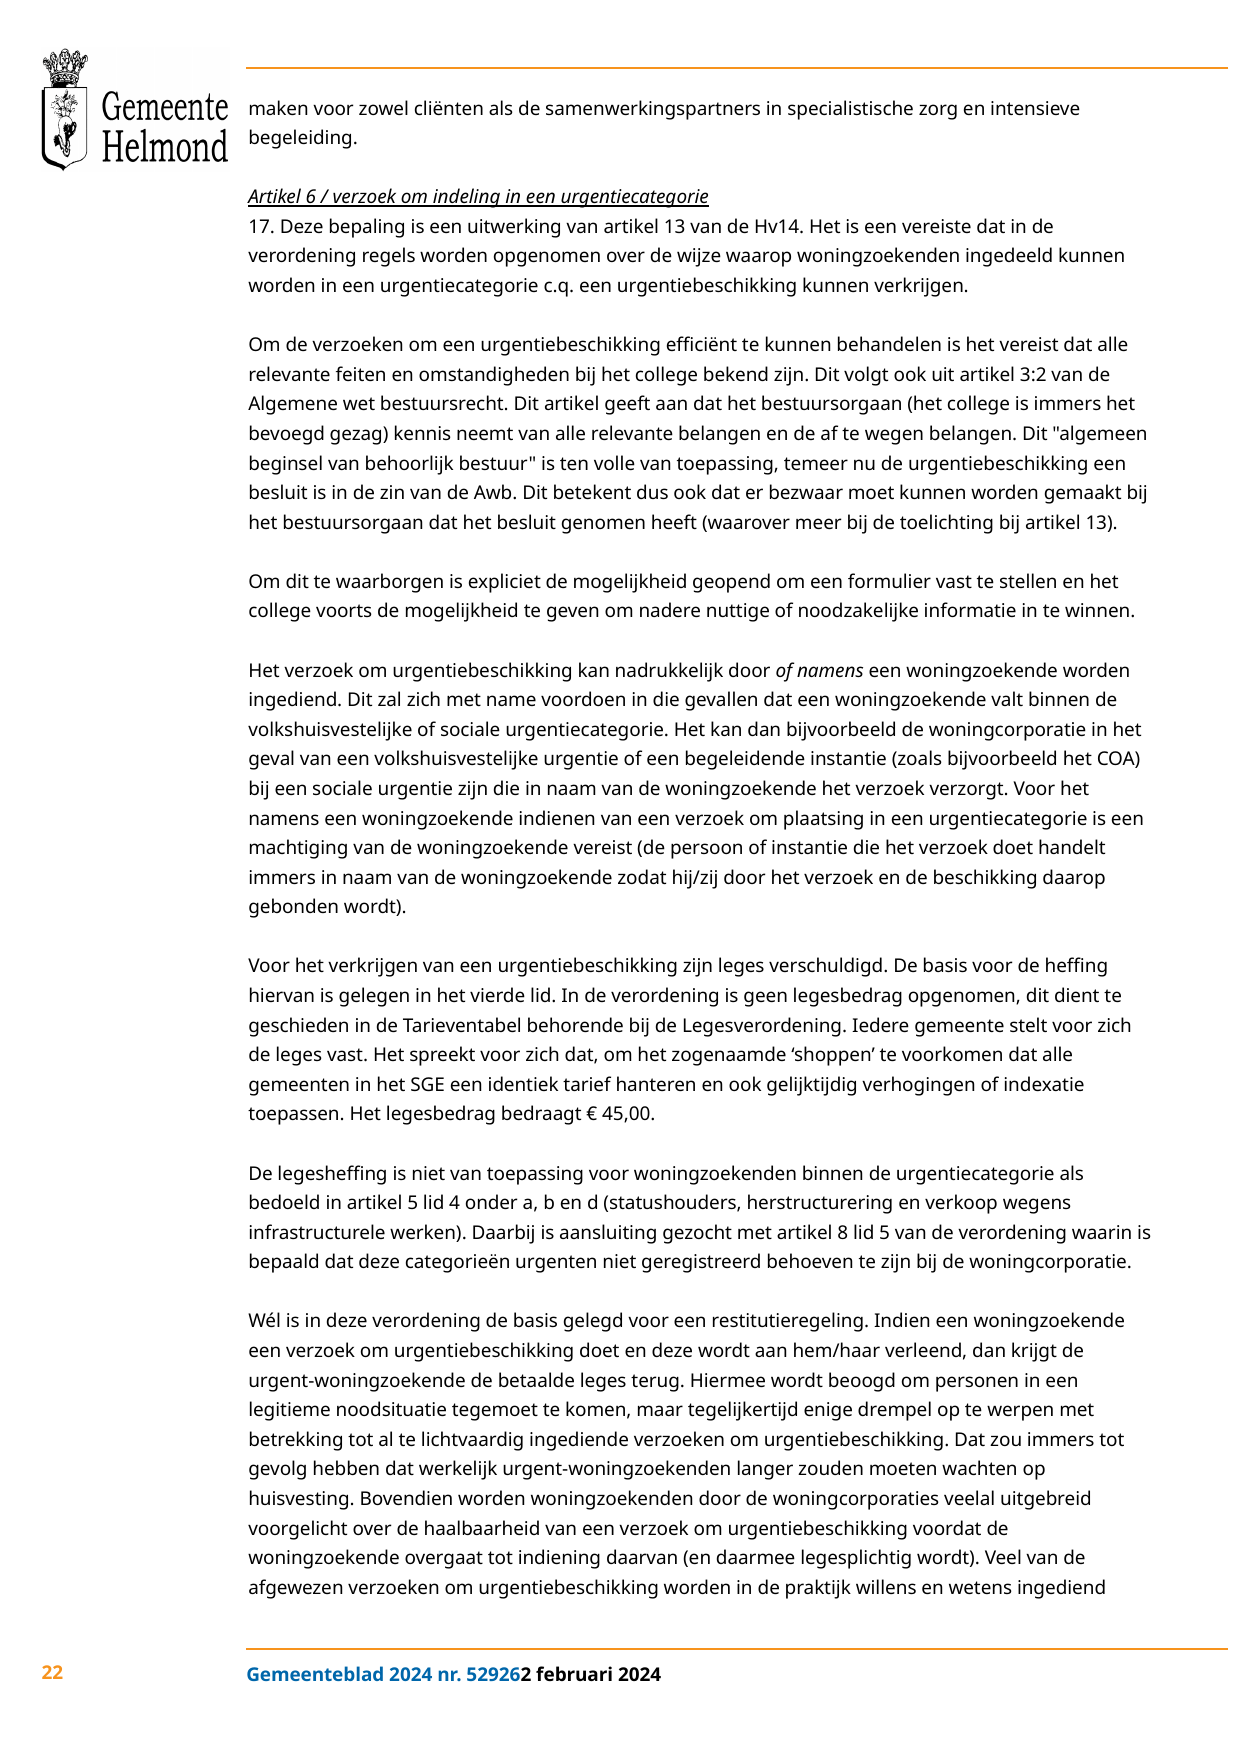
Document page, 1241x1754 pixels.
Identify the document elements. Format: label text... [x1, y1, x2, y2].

text Voor het verkrijgen van een urgentiebeschikking zijn leges verschuldigd. De basis voor de heffing hiervan is gelegen in het vierde lid. In de verordening is geen legesbedrag opgenomen, dit dient te geschieden in de Tarieventabel behorende bij de Legesverordening. Iedere gemeente stelt voor zich de leges vast. Het spreekt voor zich dat, om het zogenaamde ‘shoppen’ te voorkomen dat alle gemeenten in het SGE een identiek tarief hanteren en ook gelijktijdig verhogingen of indexatie toepassen. Het legesbedrag bedraagt € 45,00. [248, 953, 1152, 1126]
text Artikel 6 / verzoek om indeling in een urgentiecategorie [248, 183, 1152, 209]
text Het verzoek om urgentiebeschikking kan nadrukkelijk door of namens een woningzoekende worden ingediend. Dit zal zich met name voordoen in die gevallen dat een woningzoekende valt binnen de volkshuisvestelijke of sociale urgentiecategorie. Het kan dan bijvoorbeeld de woningcorporatie in het geval van een volkshuisvestelijke urgentie of een begeleidende instantie (zoals bijvoorbeeld het COA) bij een sociale urgentie zijn die in naam van de woningzoekende het verzoek verzorgt. Voor het namens een woningzoekende indienen van een verzoek om plaatsing in een urgentiecategorie is een machtiging van de woningzoekende vereist (de persoon of instantie die het verzoek doet handelt immers in naam van de woningzoekende zodat hij/zij door het verzoek en de beschikking daarop gebonden wordt). [248, 657, 1152, 919]
text De legesheffing is niet van toepassing voor woningzoekenden binnen de urgentiecategorie als bedoeld in artikel 5 lid 4 onder a, b en d (statushouders, herstructurering en verkoop wegens infrastructurele werken). Daarbij is aansluiting gezocht met artikel 8 lid 5 van de verordening waarin is bepaald dat deze categorieën urgenten niet geregistreerd behoeven te zijn bij de woningcorporatie. [248, 1160, 1152, 1274]
text Om dit te waarborgen is expliciet de mogelijkheid geopend om een formulier vast te stellen en het college voorts de mogelijkheid te geven om nadere nuttige of noodzakelijke informatie in te winnen. [248, 568, 1152, 623]
text maken voor zowel cliënten als de samenwerkingspartners in specialistische zorg en intensieve begeleiding. [248, 95, 1152, 150]
text Wél is in deze verordening de basis gelegd voor een restitutieregeling. Indien een woningzoekende een verzoek om urgentiebeschikking doet en deze wordt aan hem/haar verleend, dan krijgt de urgent-woningzoekende de betaalde leges terug. Hiermee wordt beoogd om personen in een legitieme noodsituatie tegemoet te komen, maar tegelijkertijd enige drempel op te werpen met betrekking tot al te lichtvaardig ingediende verzoeken om urgentiebeschikking. Dat zou immers tot gevolg hebben dat werkelijk urgent-woningzoekenden langer zouden moeten wachten op huisvesting. Bovendien worden woningzoekenden door de woningcorporaties veelal uitgebreid voorgelicht over de haalbaarheid van een verzoek om urgentiebeschikking voordat de woningzoekende overgaat tot indiening daarvan (en daarmee legesplichtig wordt). Veel van de afgewezen verzoeken om urgentiebeschikking worden in de praktijk willens en wetens ingediend [248, 1308, 1152, 1600]
text Om de verzoeken om een urgentiebeschikking efficiënt te kunnen behandelen is het vereist dat alle relevante feiten en omstandigheden bij het college bekend zijn. Dit volgt ook uit artikel 3:2 van de Algemene wet bestuursrecht. Dit artikel geeft aan dat het bestuursorgaan (het college is immers het bevoegd gezag) kennis neemt van alle relevante belangen en de af te wegen belangen. Dit "algemeen beginsel van behoorlijk bestuur" is ten volle van toepassing, temeer nu de urgentiebeschikking een besluit is in de zin van de Awb. Dit betekent dus ook dat er bezwaar moet kunnen worden gemaakt bij het bestuursorgaan dat het besluit genomen heeft (waarover meer bij de toelichting bij artikel 13). [248, 331, 1152, 535]
text 17. Deze bepaling is een uitwerking van artikel 13 van de Hv14. Het is een vereiste dat in de verordening regels worden opgenomen over de wijze waarop woningzoekenden ingedeeld kunnen worden in een urgentiecategorie c.q. een urgentiebeschikking kunnen verkrijgen. [248, 213, 1152, 298]
picture [41, 47, 231, 172]
